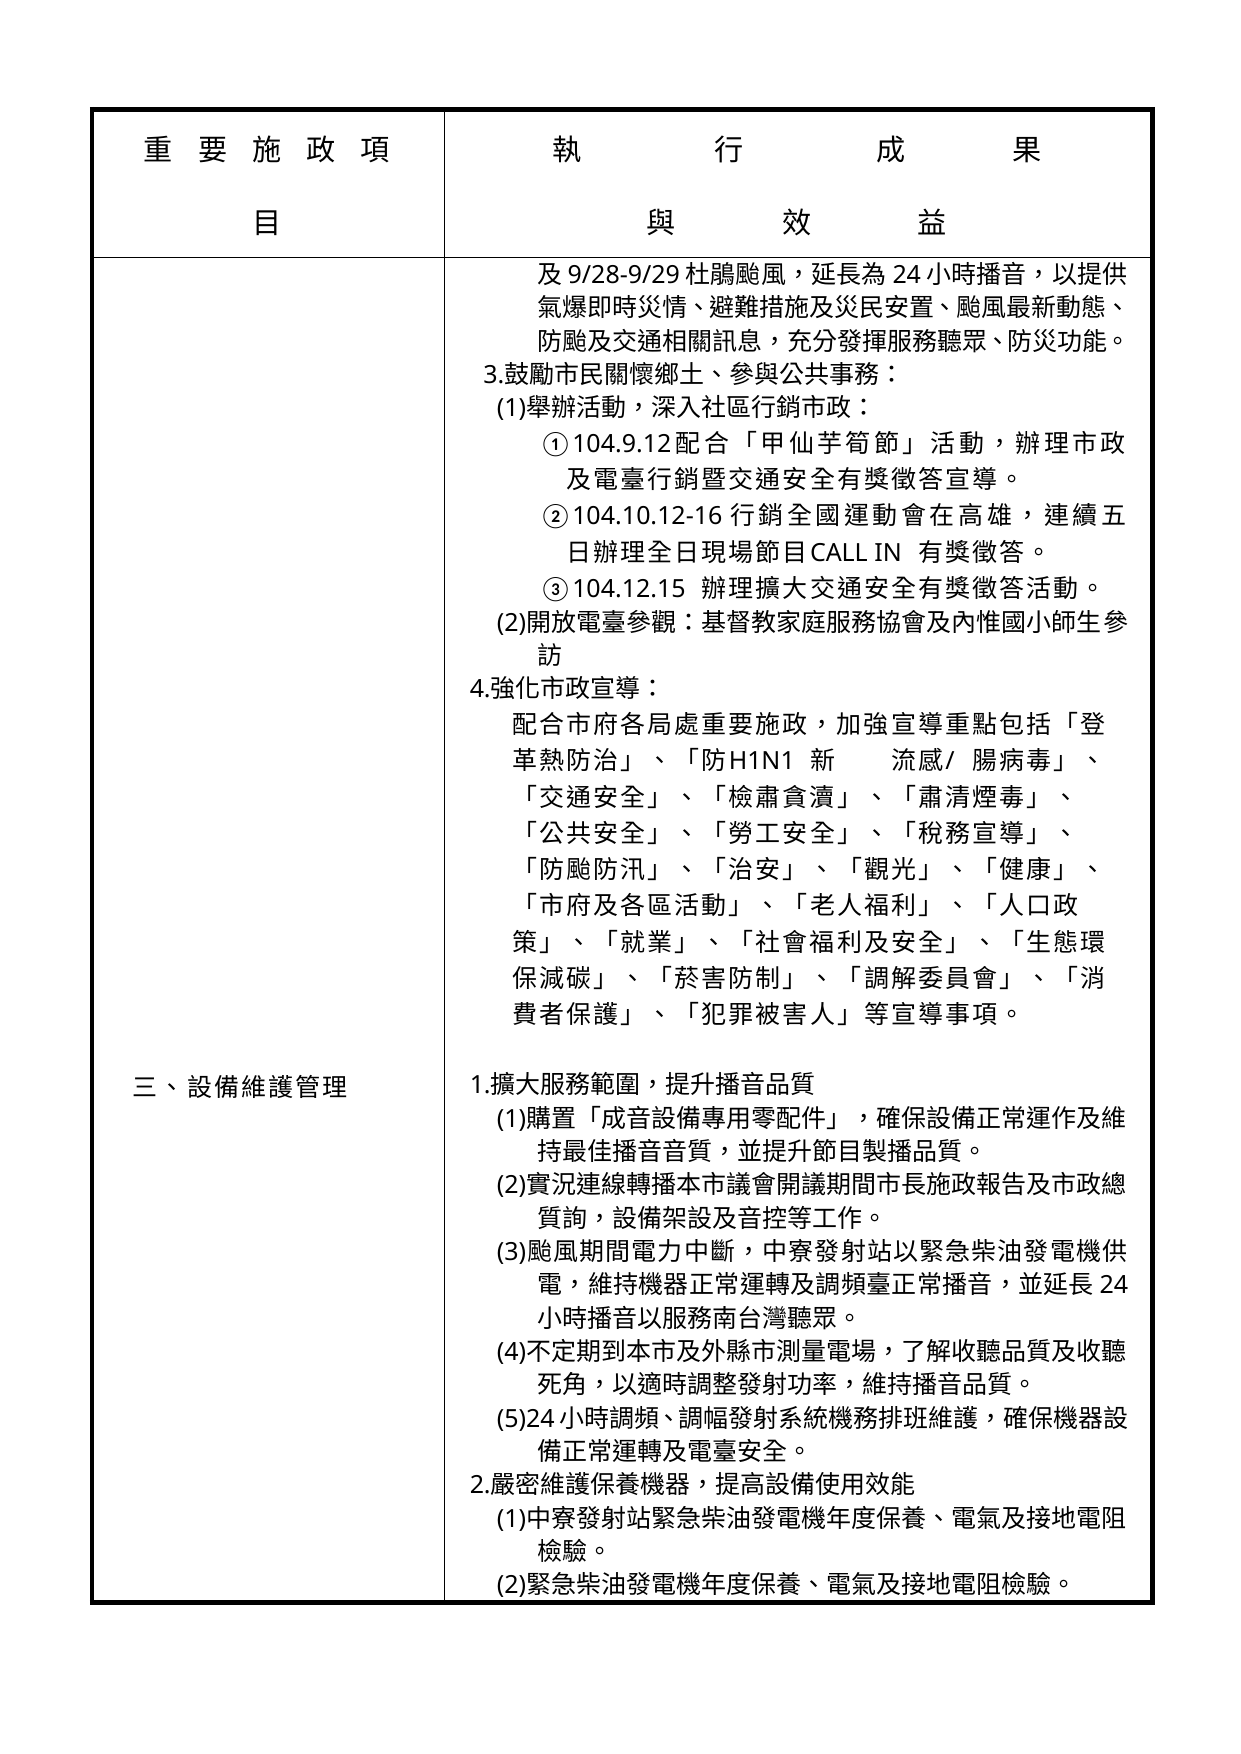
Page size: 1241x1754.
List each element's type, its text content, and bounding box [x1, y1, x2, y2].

table_cell 三、設備維護管理 [94, 1067, 444, 1600]
table_cell 及9/28-9/29杜鵑颱風，延長為24小時播音，以提供氣爆即時災情、避難措施及災民安置、颱風最新動態、防颱及交通相關訊息，充分發揮服務聽眾、防災功能。 3.鼓勵市民關懷鄉土、參與公共事務： (1)舉辦活動，深入社區行銷市政： ①104.9.12配合「甲仙芋筍節」活動，辦理市政及電臺行銷暨交通安全有獎徵答宣導。 ②104.10.12-16行銷全國運動會在高雄，連續五日辦理全日現場節目CALL IN有獎徵答。 ③104.12.15辦理擴大交通安全有獎徵答活動。 (2)開放電臺參觀：基督教家庭服務協會及內惟國小師生參訪 4.強化市政宣導： 配合市府各局處重要施政，加強宣導重點包括「登革熱防治」、「防H1N1新 流感/腸病毒」、「交通安全」、「檢肅貪瀆」、「肅清煙毒」、「公共安全」、「勞工安全」、「稅務宣導」、「防颱防汛」、「治安」、「觀光」、「健康」、「市府及各區活動」、「老人福利」、「人口政策」、「就業」、「社會福利及安全」、「生態環保減碳」、「菸害防制」、「調解委員會」、「消費者保護」、「犯罪被害人」等宣導事項。 [445, 258, 1150, 1067]
table_header 重要施政項目 [94, 112, 444, 257]
table_cell [94, 258, 444, 1067]
table_cell 1.擴大服務範圍，提升播音品質 (1)購置「成音設備專用零配件」，確保設備正常運作及維持最佳播音音質，並提升節目製播品質。 (2)實況連線轉播本市議會開議期間市長施政報告及市政總質詢，設備架設及音控等工作。 (3)颱風期間電力中斷，中寮發射站以緊急柴油發電機供電，維持機器正常運轉及調頻臺正常播音，並延長24小時播音以服務南台灣聽眾。 (4)不定期到本市及外縣市測量電場，了解收聽品質及收聽死角，以適時調整發射功率，維持播音品質。 (5)24小時調頻、調幅發射系統機務排班維護，確保機器設備正常運轉及電臺安全。 2.嚴密維護保養機器，提高設備使用效能 (1)中寮發射站緊急柴油發電機年度保養、電氣及接地電阻檢驗。 (2)緊急柴油發電機年度保養、電氣及接地電阻檢驗。 [445, 1067, 1150, 1600]
table_header 執 行 成 果 與 效 益 [445, 112, 1150, 257]
